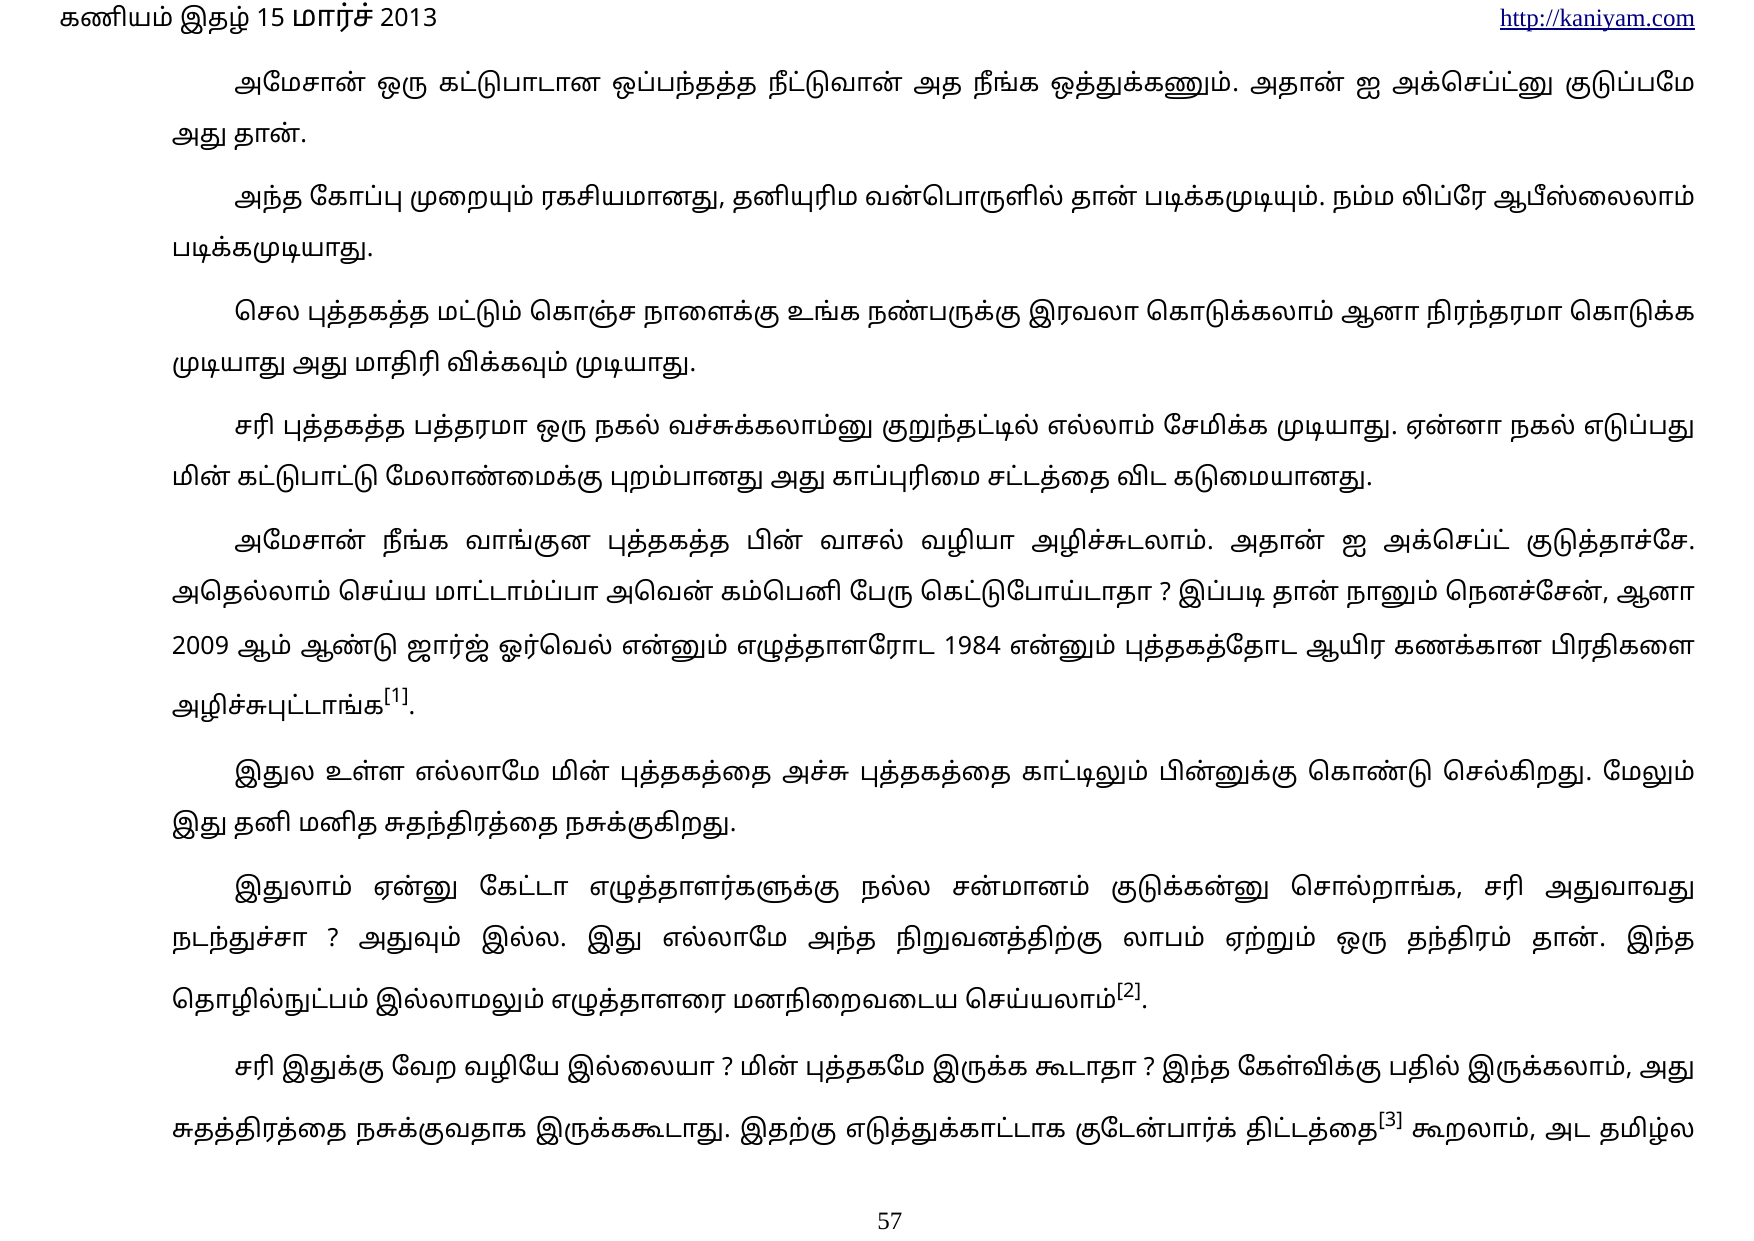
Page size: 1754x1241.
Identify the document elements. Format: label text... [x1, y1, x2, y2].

text சரி இதுக்கு வேற வழியே இல்லையா ? மின் புத்தகமே இருக்க கூடாதா ? இந்த கேள்விக்கு பதில் இருக்கலாம், அது சுதத்திரத்தை நசுக்குவதாக இருக்ககூடாது. இதற்கு எடுத்துக்காட்டாக குடேன்பார்க் திட்டத்தை[3] கூறலாம், அட தமிழ்ல [172, 1048, 1695, 1145]
text இதுலாம் ஏன்னு கேட்டா எழுத்தாளர்களுக்கு நல்ல சன்மானம் குடுக்கன்னு சொல்றாங்க, சரி அதுவாவது நடந்துச்சா ? அதுவும் இல்ல. இது எல்லாமே அந்த நிறுவனத்திற்கு லாபம் ஏற்றும் ஒரு தந்திரம் தான். இந்த தொழில்நுட்பம் இல்லாமலும் எழுத்தாளரை மனநிறைவடைய செய்யலாம்[2]. [172, 868, 1695, 1016]
text இதுல உள்ள எல்லாமே மின் புத்தகத்தை அச்சு புத்தகத்தை காட்டிலும் பின்னுக்கு கொண்டு செல்கிறது. மேலும் இது தனி மனித சுதந்திரத்தை நசுக்குகிறது. [172, 754, 1695, 839]
text சரி புத்தகத்த பத்தரமா ஒரு நகல் வச்சுக்கலாம்னு குறுந்தட்டில் எல்லாம் சேமிக்க முடியாது. ஏன்னா நகல் எடுப்பது மின் கட்டுபாட்டு மேலாண்மைக்கு புறம்பானது அது காப்புரிமை சட்டத்தை விட கடுமையானது. [172, 408, 1695, 493]
text அமேசான் ஒரு கட்டுபாடான ஒப்பந்தத்த நீட்டுவான் அத நீங்க ஒத்துக்கணும். அதான் ஐ அக்செப்ட்னு குடுப்பமே அது தான். [172, 64, 1695, 149]
text அமேசான் நீங்க வாங்குன புத்தகத்த பின் வாசல் வழியா அழிச்சுடலாம். அதான் ஐ அக்செப்ட் குடுத்தாச்சே. அதெல்லாம் செய்ய மாட்டாம்ப்பா அவென் கம்பெனி பேரு கெட்டுபோய்டாதா ? இப்படி தான் நானும் நெனச்சேன், ஆனா 2009 ஆம் ஆண்டு ஜார்ஜ் ஓர்வெல் என்னும் எழுத்தாளரோட 1984 என்னும் புத்தகத்தோட ஆயிர கணக்கான பிரதிகளை அழிச்சுபுட்டாங்க[1]. [172, 523, 1695, 721]
text அந்த கோப்பு முறையும் ரகசியமானது, தனியுரிம வன்பொருளில் தான் படிக்கமுடியும். நம்ம லிப்ரே ஆபீஸ்லைலாம் படிக்கமுடியாது. [172, 179, 1695, 264]
text செல புத்தகத்த மட்டும் கொஞ்ச நாளைக்கு உங்க நண்பருக்கு இரவலா கொடுக்கலாம் ஆனா நிரந்தரமா கொடுக்க முடியாது அது மாதிரி விக்கவும் முடியாது. [172, 293, 1695, 378]
